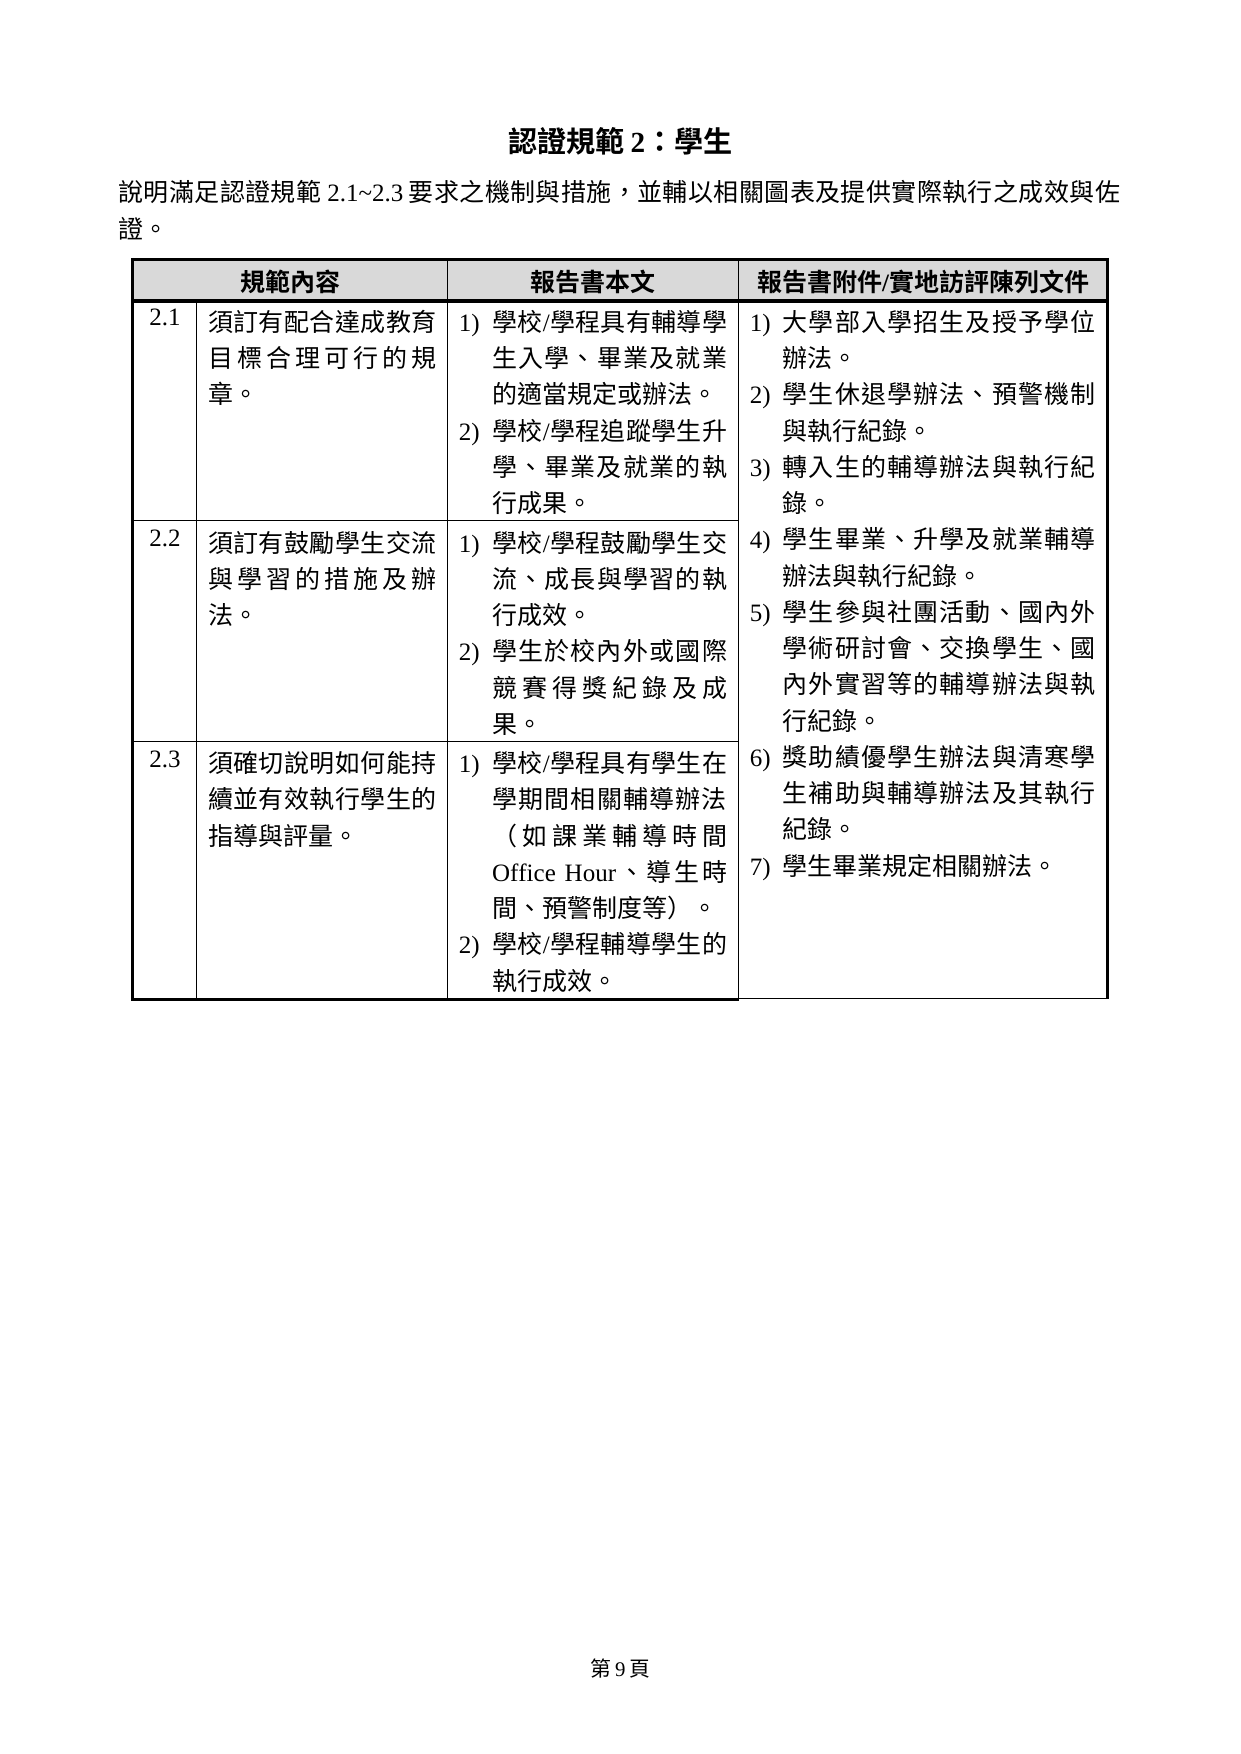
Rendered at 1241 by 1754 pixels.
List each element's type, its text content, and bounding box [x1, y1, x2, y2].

table_cell 2.2 [134, 521, 196, 741]
table_cell 大學部入學招生及授予學位辦法。 學生休退學辦法、預警機制與執行紀錄。 轉入生的輔導辦法與執行紀錄。 學生畢業、升學及就業輔導辦法與執行紀錄。 學生參與社團活動、國內外學術研討會、交換學生、國內外實習等的輔導辦法與執行紀錄。 獎助績優學生辦法與清寒學生補助與輔導辦法及其執行紀錄。 學生畢業規定相關辦法。 [739, 303, 1106, 997]
table_cell 須訂有鼓勵學生交流與學習的措施及辦法。 [197, 521, 447, 741]
text 說明滿足認證規範2.1~2.3要求之機制與措施，並輔以相關圖表及提供實際執行之成效與佐證。 [118, 173, 1122, 245]
table_cell 2.1 [134, 303, 196, 520]
table_cell 須確切說明如何能持續並有效執行學生的指導與評量。 [197, 742, 447, 997]
table_cell 學校/學程具有輔導學生入學、畢業及就業的適當規定或辦法。 學校/學程追蹤學生升學、畢業及就業的執行成果。 [448, 303, 738, 520]
table_cell 2.3 [134, 742, 196, 997]
table_cell 學校/學程鼓勵學生交流、成長與學習的執行成效。 學生於校內外或國際競賽得獎紀錄及成果。 [448, 521, 738, 741]
table_cell 學校/學程具有學生在學期間相關輔導辦法（如課業輔導時間Office Hour、導生時間、預警制度等）。 學校/學程輔導學生的執行成效。 [448, 742, 738, 997]
table_header 規範內容 [134, 261, 447, 299]
table_cell 須訂有配合達成教育目標合理可行的規章。 [197, 303, 447, 520]
text 認證規範2：學生 [118, 118, 1122, 160]
table_header 報告書本文 [448, 261, 738, 299]
table_header 報告書附件/實地訪評陳列文件 [739, 261, 1106, 299]
